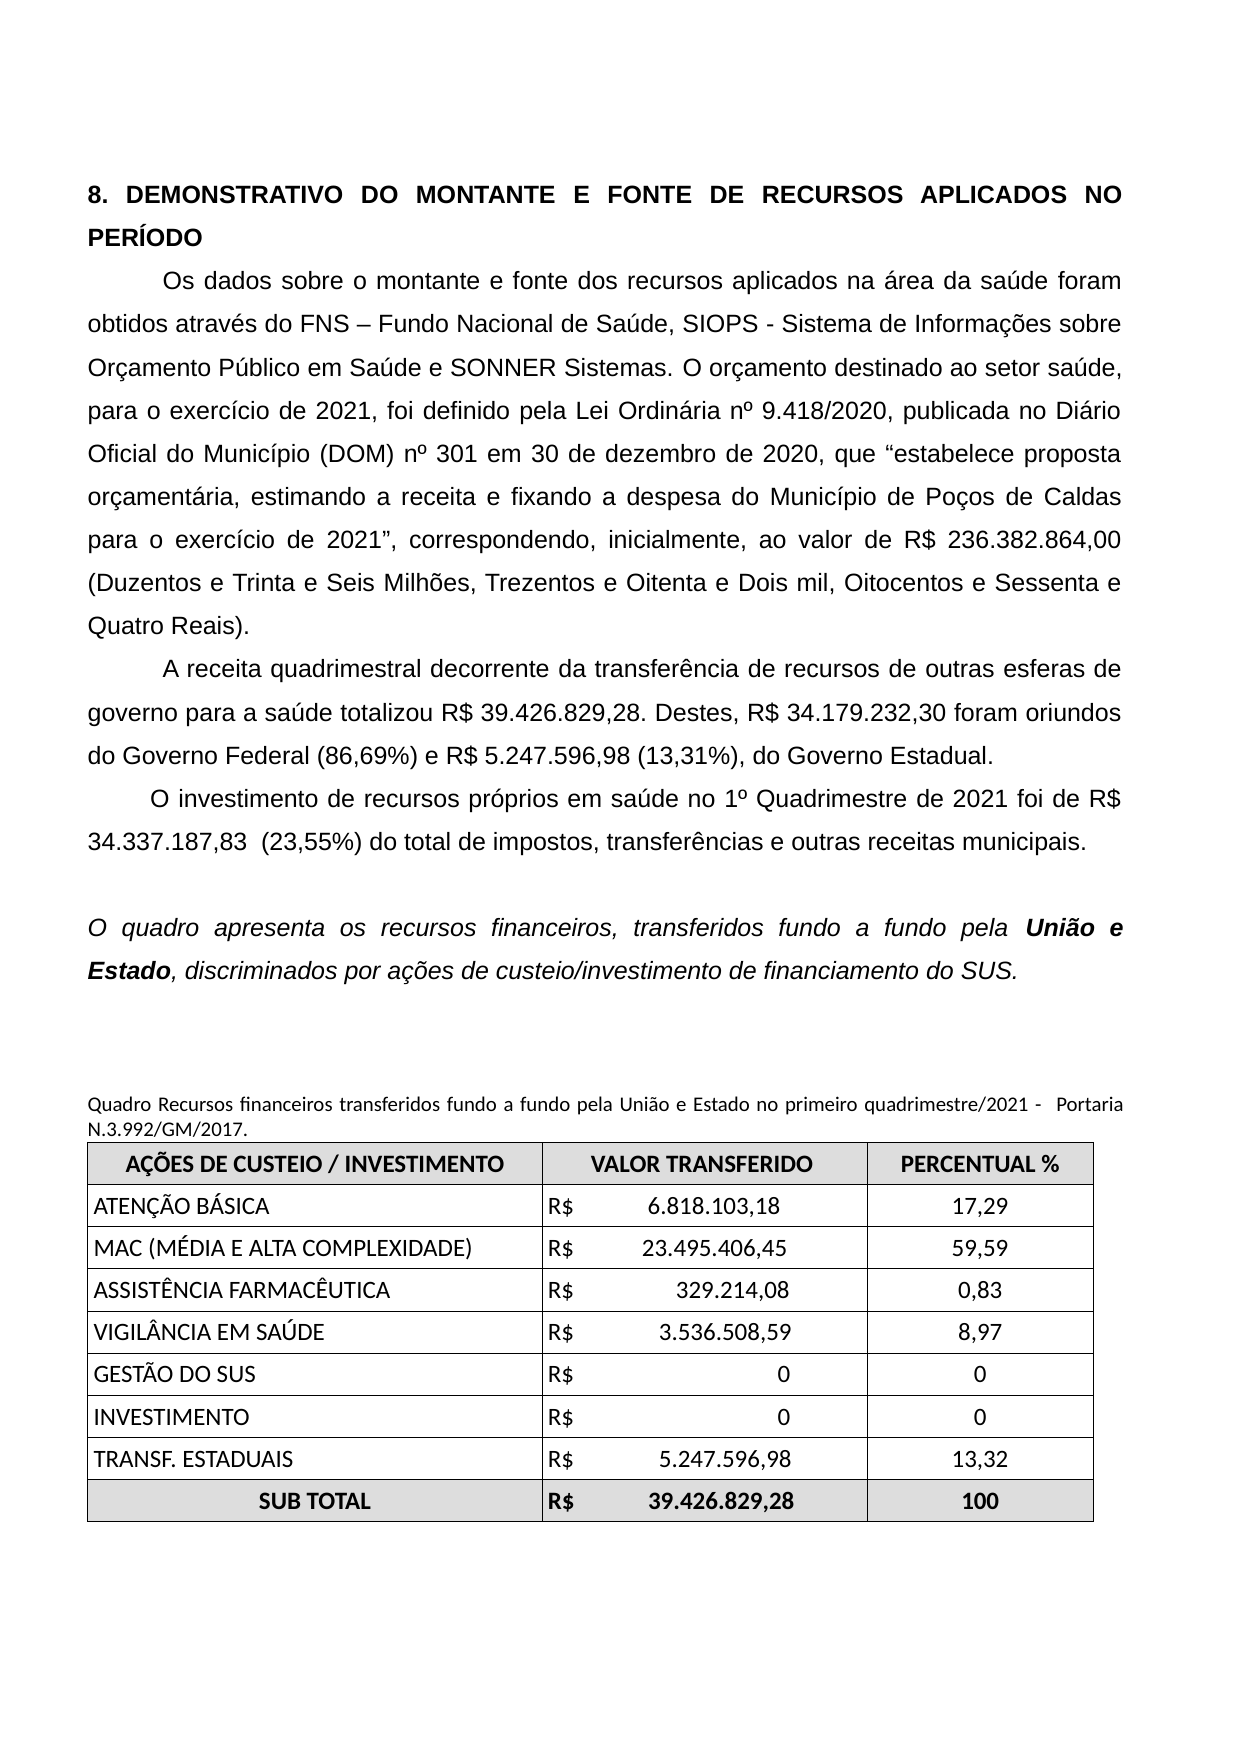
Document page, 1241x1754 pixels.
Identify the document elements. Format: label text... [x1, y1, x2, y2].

table_cell R$ 329.214,08 [543, 1269, 867, 1311]
text Os dados sobre o montante e fonte dos recursos aplicados na área da saúde foram obtidos através do FNS – Fundo Nacional de Saúde, SIOPS - Sistema de Informações sobre Orçamento Público em Saúde e SONNER Sistemas. O orçamento destinado ao setor saúde, para o exercício de 2021, foi definido pela Lei Ordinária nº 9.418/2020, publicada no Diário Oficial do Município (DOM) nº 301 em 30 de dezembro de 2020, que “estabelece proposta orçamentária, estimando a receita e fixando a despesa do Município de Poços de Caldas para o exercício de 2021”, correspondendo, inicialmente, ao valor de R$ 236.382.864,00 (Duzentos e Trinta e Seis Milhões, Trezentos e Oitenta e Dois mil, Oitocentos e Sessenta e Quatro Reais). [87, 266, 1123, 640]
table_header PERCENTUAL % [868, 1143, 1093, 1184]
table_cell INVESTIMENTO [88, 1396, 542, 1437]
table_cell VIGILÂNCIA EM SAÚDE [88, 1312, 542, 1353]
table_header VALOR TRANSFERIDO [543, 1143, 867, 1184]
table_cell GESTÃO DO SUS [88, 1354, 542, 1395]
table_cell TRANSF. ESTADUAIS [88, 1438, 542, 1479]
text 8. DEMONSTRATIVO DO MONTANTE E FONTE DE RECURSOS APLICADOS NO PERÍODO [87, 180, 1123, 252]
table_cell 17,29 [868, 1185, 1093, 1226]
table_cell ATENÇÃO BÁSICA [88, 1185, 542, 1226]
table_cell R$ 0 [543, 1354, 867, 1395]
table_cell 13,32 [868, 1438, 1093, 1479]
text A receita quadrimestral decorrente da transferência de recursos de outras esferas de governo para a saúde totalizou R$ 39.426.829,28. Destes, R$ 34.179.232,30 foram oriundos do Governo Federal (86,69%) e R$ 5.247.596,98 (13,31%), do Governo Estadual. [87, 654, 1123, 769]
table_header AÇÕES DE CUSTEIO / INVESTIMENTO [88, 1143, 542, 1184]
table_cell 0 [868, 1396, 1093, 1437]
table_cell R$ 0 [543, 1396, 867, 1437]
table_cell ASSISTÊNCIA FARMACÊUTICA [88, 1269, 542, 1311]
text O investimento de recursos próprios em saúde no 1º Quadrimestre de 2021 foi de R$ 34.337.187,83 (23,55%) do total de impostos, transferências e outras receitas municipais. [87, 784, 1123, 856]
table_cell R$ 3.536.508,59 [543, 1312, 867, 1353]
table_cell R$ 5.247.596,98 [543, 1438, 867, 1479]
table_cell R$ 23.495.406,45 [543, 1227, 867, 1268]
table_cell 100 [868, 1480, 1093, 1521]
table_cell 59,59 [868, 1227, 1093, 1268]
table_cell 0,83 [868, 1269, 1093, 1311]
table_cell MAC (MÉDIA E ALTA COMPLEXIDADE) [88, 1227, 542, 1268]
table_cell 8,97 [868, 1312, 1093, 1353]
table_cell SUB TOTAL [88, 1480, 542, 1521]
table_cell R$ 39.426.829,28 [543, 1480, 867, 1521]
table_cell 0 [868, 1354, 1093, 1395]
text O quadro apresenta os recursos financeiros, transferidos fundo a fundo pela União e Estado, discriminados por ações de custeio/investimento de financiamento do SUS. [87, 913, 1123, 985]
table_cell R$ 6.818.103,18 [543, 1185, 867, 1226]
text Quadro Recursos financeiros transferidos fundo a fundo pela União e Estado no primeiro quadrimestre/2021 - Portaria N.3.992/GM/2017. [87, 1091, 1123, 1142]
